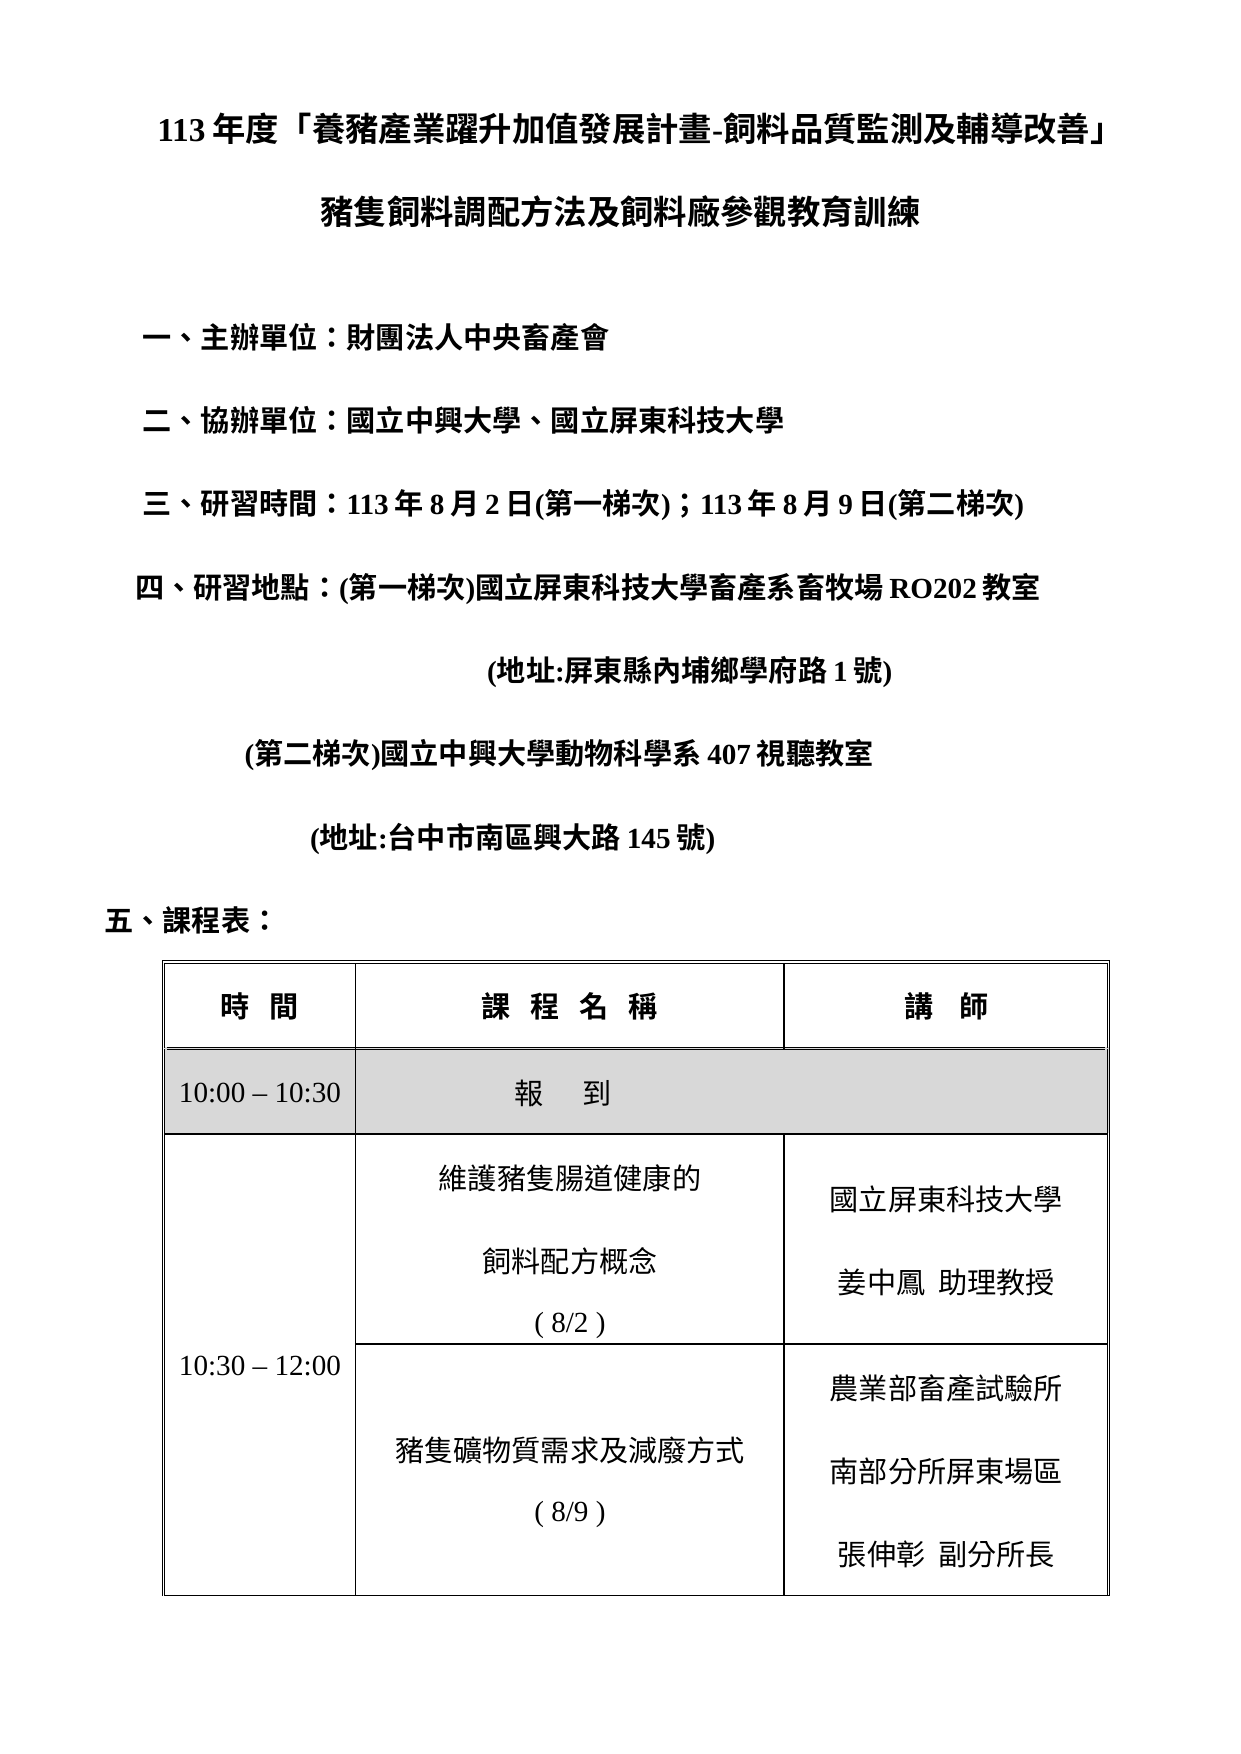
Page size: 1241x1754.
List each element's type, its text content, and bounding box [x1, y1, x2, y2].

table_cell 10:30 – 12:00 [165, 1135, 355, 1595]
table_header 時 間 [165, 964, 355, 1047]
list 二、協辦單位：國立中興大學、國立屏東科技大學 [142, 377, 1165, 460]
list (第二梯次)國立中興大學動物科學系407視聽教室 [142, 710, 1165, 794]
table_cell 國立屏東科技大學 姜中鳳 助理教授 [785, 1135, 1107, 1343]
table_header 課 程 名 稱 [356, 964, 783, 1047]
table_cell 維護豬隻腸道健康的 飼料配方概念 ( 8/2 ) [356, 1135, 783, 1343]
list 四、研習地點：(第一梯次)國立屏東科技大學畜產系畜牧場RO202教室 [127, 544, 1165, 627]
table_header 講 師 [785, 964, 1107, 1047]
text 豬隻飼料調配方法及飼料廠參觀教育訓練 [75, 169, 1165, 252]
table_cell 報 到 [356, 1047, 1107, 1133]
text 五、課程表： [75, 877, 1165, 960]
list 一、主辦單位：財團法人中央畜產會 [142, 294, 1165, 377]
table_cell 10:00 – 10:30 [165, 1047, 355, 1133]
text 113年度「養豬產業躍升加值發展計畫-飼料品質監測及輔導改善」 [37, 85, 1200, 169]
list (地址:台中市南區興大路145號) [127, 794, 1165, 877]
table_cell 農業部畜產試驗所 南部分所屏東場區 張伸彰 副分所長 [785, 1345, 1107, 1595]
list (地址:屏東縣內埔鄉學府路1號) [127, 627, 1165, 710]
list 三、研習時間：113年8月2日(第一梯次)；113年8月9日(第二梯次) [142, 460, 1165, 544]
table_cell 豬隻礦物質需求及減廢方式 ( 8/9 ) [356, 1345, 783, 1595]
